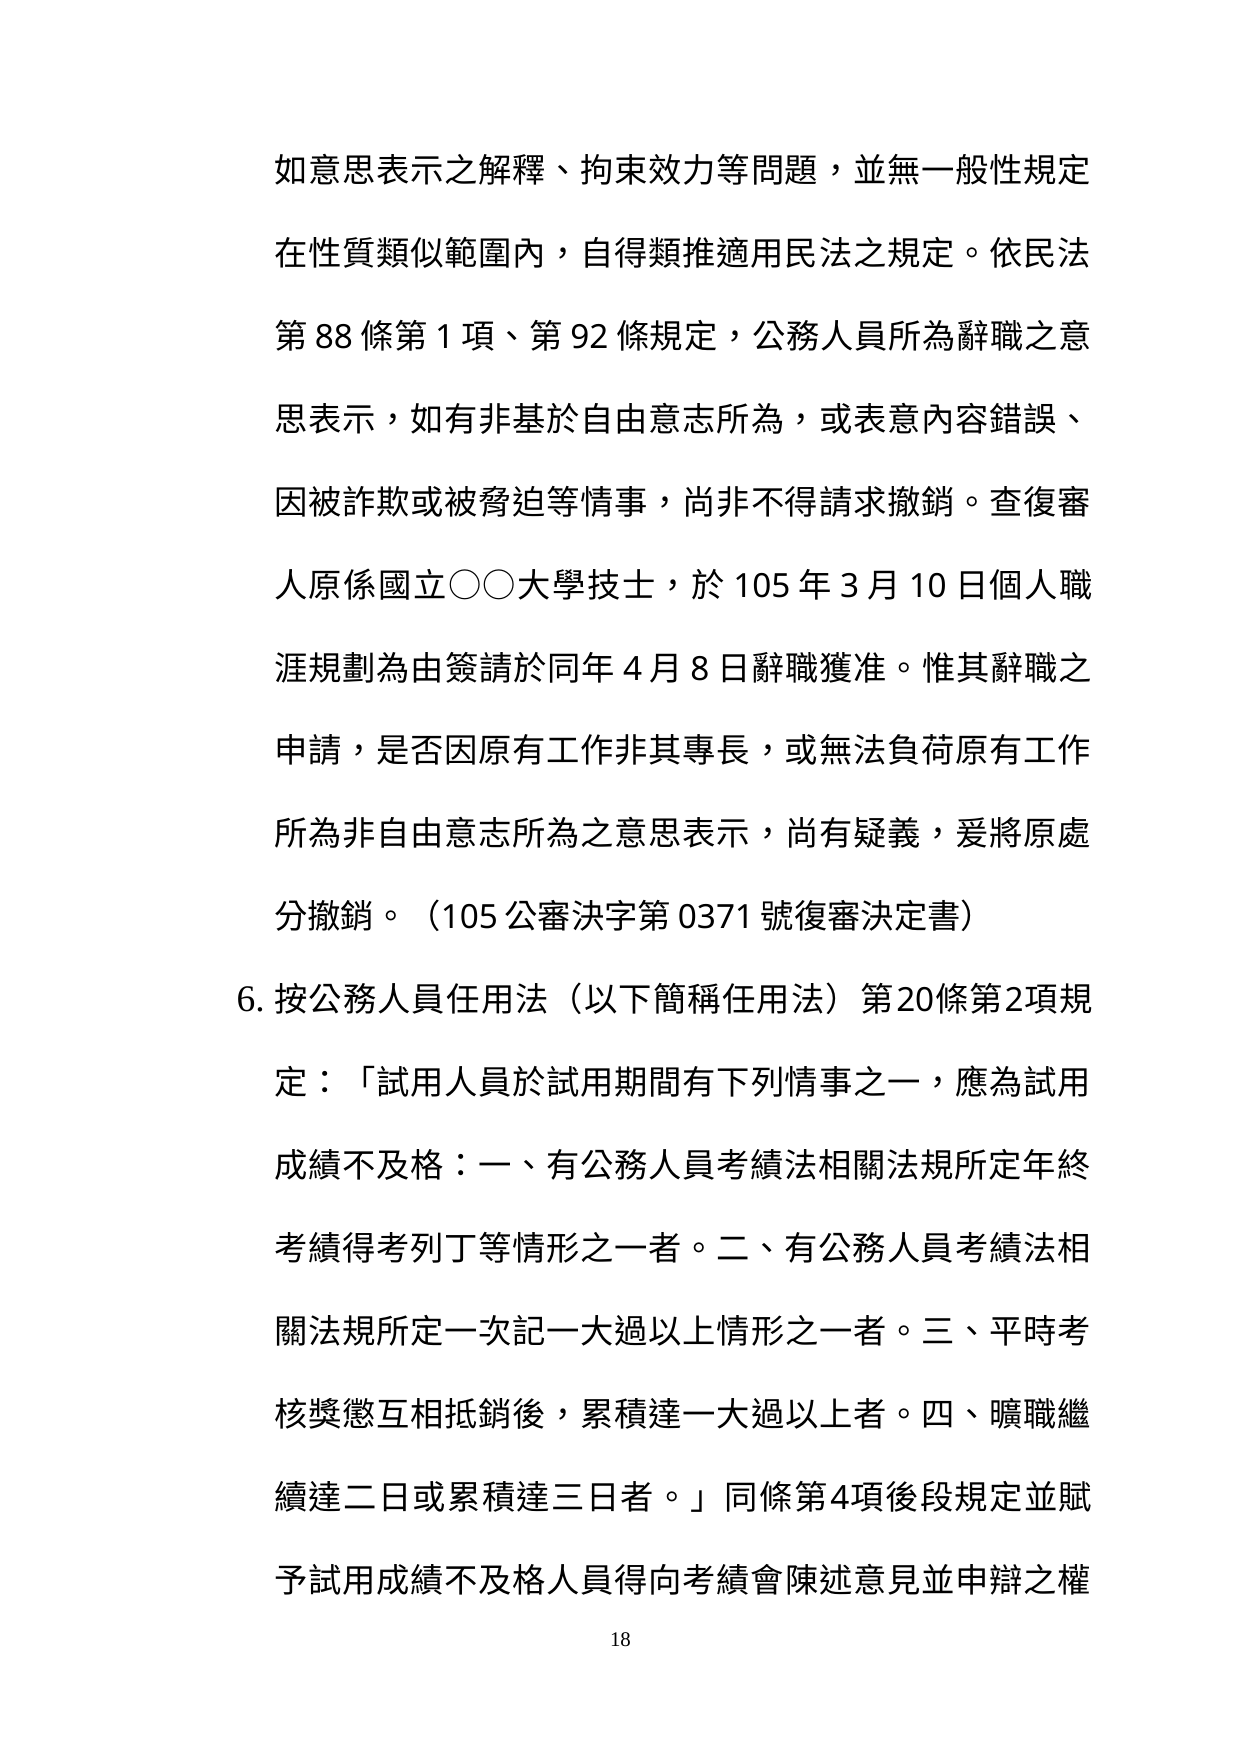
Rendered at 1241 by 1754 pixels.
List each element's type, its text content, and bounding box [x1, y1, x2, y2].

list 公務人員申請辭職，係基於自由意志，則該申請即屬公務人員於公法上之意思表示。有關公法上意思表示，諸如意思表示之解釋、拘束效力等問題，並無一般性規定，在性質類似範圍內，自得類推適用民法之規定。依民法第88條第1項、第92條規定，公務人員所為辭職之意思表示，如有非基於自由意志所為，或表意內容錯誤、因被詐欺或被脅迫等情事，尚非不得請求撤銷。查復審人原係國立○○大學技士，於105年3月10日個人職涯規劃為由簽請於同年4月8日辭職獲准。惟其辭職之申請，是否因原有工作非其專長，或無法負荷原有工作，所為非自由意志所為之意思表示，尚有疑義，爰將原處分撤銷。（105公審決字第0371號復審決定書） [236, 127, 1092, 956]
list 按公務人員任用法（以下簡稱任用法）第20條第2項規定：「試用人員於試用期間有下列情事之一，應為試用成績不及格：一、有公務人員考績法相關法規所定年終考績得考列丁等情形之一者。二、有公務人員考績法相關法規所定一次記一大過以上情形之一者。三、平時考核獎懲互相抵銷後，累積達一大過以上者。四、曠職繼續達二日或累積達三日者。」同條第4項後段規定並賦予試用成績不及格人員得向考績會陳述意見並申辯之權 [236, 956, 1092, 1619]
